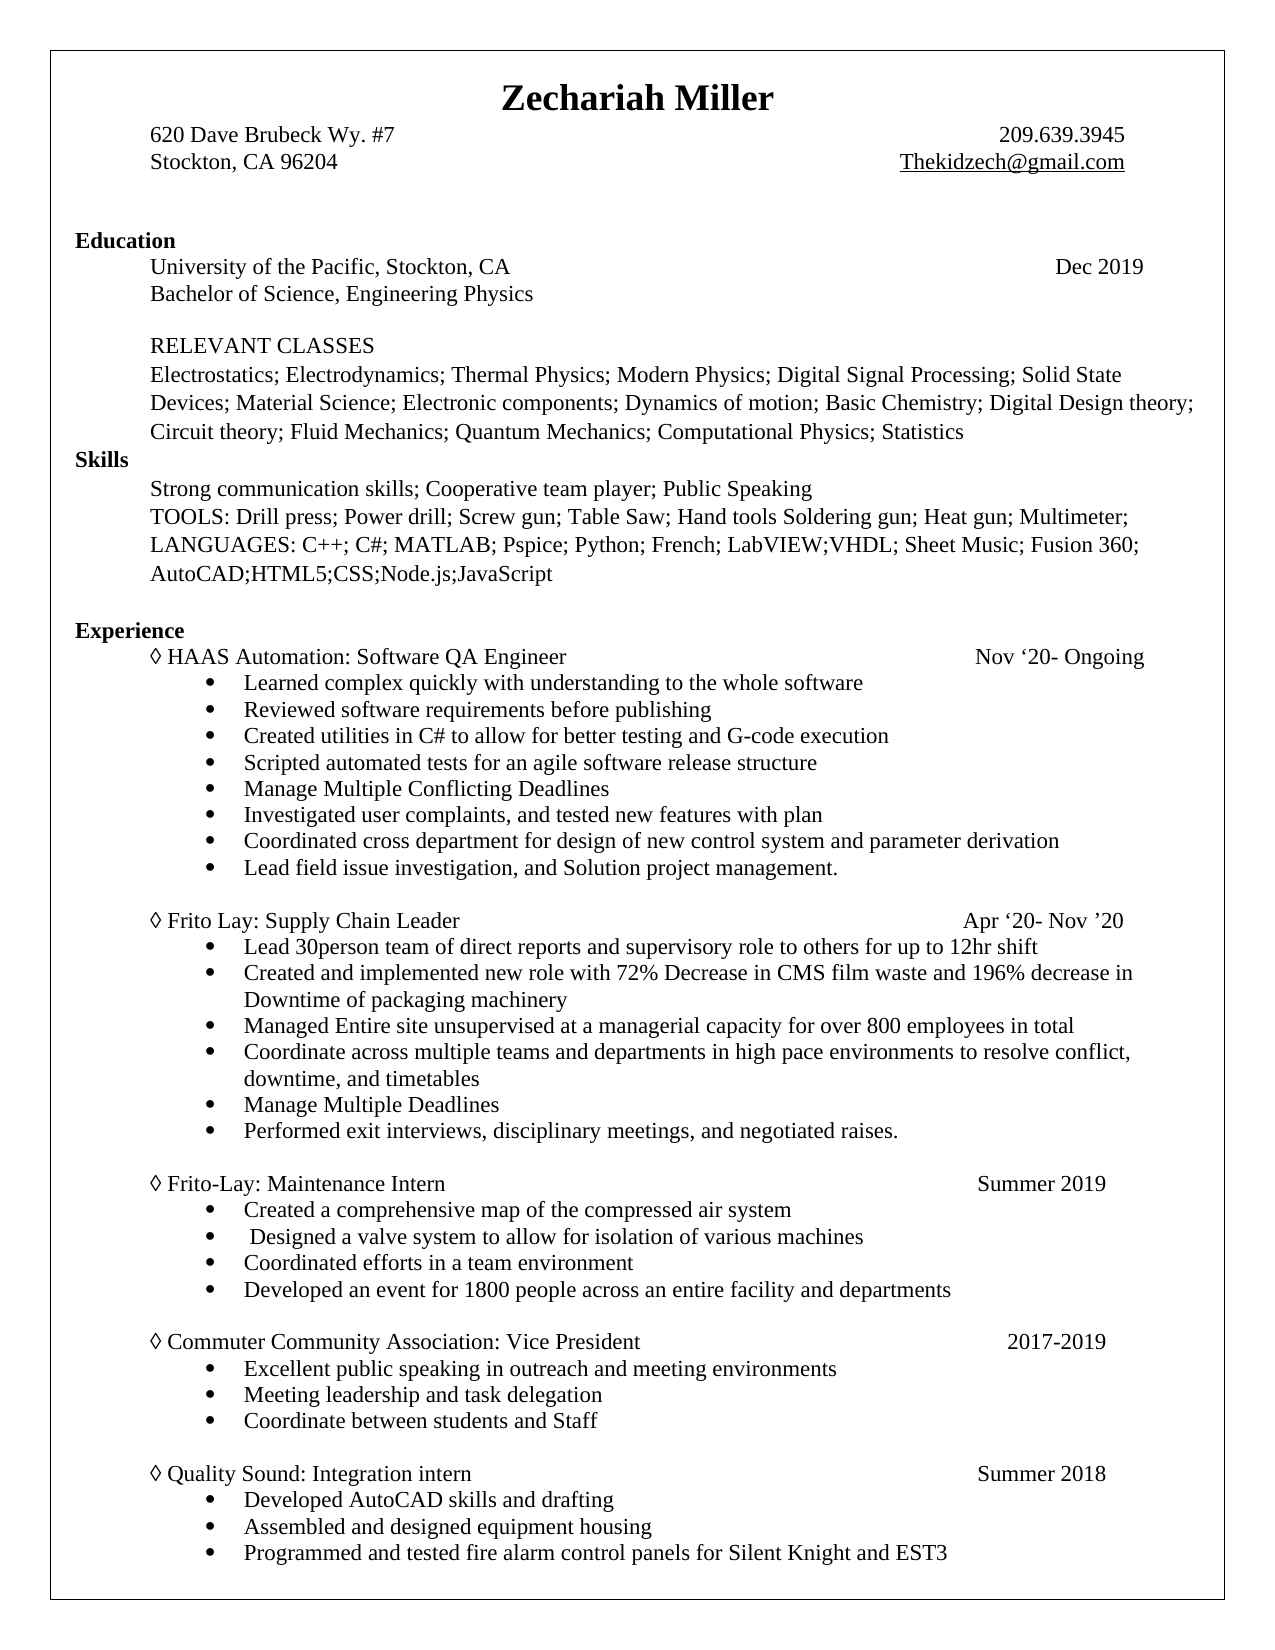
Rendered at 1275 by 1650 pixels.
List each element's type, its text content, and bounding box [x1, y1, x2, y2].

list Performed exit interviews, disciplinary meetings, and negotiated raises. [206, 1117, 1200, 1144]
text RELEVANT CLASSES [94, 332, 1200, 359]
text ◊ Quality Sound: Integration intern Summer 2018 [75, 1460, 1200, 1486]
list Coordinated cross department for design of new control system and parameter derivation [206, 828, 1200, 854]
text 620 Dave Brubeck Wy. #7 209.639.3945 [75, 122, 1200, 148]
text ◊ Frito-Lay: Maintenance Intern Summer 2019 [75, 1170, 1200, 1197]
text ◊ HAAS Automation: Software QA Engineer Nov ‘20- Ongoing [75, 643, 1200, 669]
list Assembled and designed equipment housing [206, 1513, 1200, 1539]
text ◊ Frito Lay: Supply Chain Leader Apr ‘20- Nov ’20 [75, 907, 1200, 933]
list Designed a valve system to allow for isolation of various machines [206, 1223, 1200, 1249]
text Experience [75, 617, 1200, 643]
list Programmed and tested fire alarm control panels for Silent Knight and EST3 [206, 1539, 1200, 1566]
text Zechariah Miller [75, 75, 1200, 118]
text TOOLS: Drill press; Power drill; Screw gun; Table Saw; Hand tools Soldering gun; Heat gun; Multimeter; [150, 503, 1200, 529]
list Coordinate between students and Staff [206, 1407, 1200, 1434]
list Created utilities in C# to allow for better testing and G-code execution [206, 722, 1200, 748]
text Electrostatics; Electrodynamics; Thermal Physics; Modern Physics; Digital Signal Processing; Solid State Devices; Material Science; Electronic components; Dynamics of motion; Basic Chemistry; Digital Design theory; Circuit theory; Fluid Mechanics; Quantum Mechanics; Computational Physics; Statistics [150, 361, 1200, 444]
list Manage Multiple Conflicting Deadlines [206, 775, 1200, 801]
text ◊ Commuter Community Association: Vice President 2017-2019 [75, 1328, 1200, 1355]
list Managed Entire site unsupervised at a managerial capacity for over 800 employees in total [206, 1012, 1200, 1038]
text Bachelor of Science, Engineering Physics [150, 280, 1200, 306]
list Manage Multiple Deadlines [206, 1091, 1200, 1117]
list Meeting leadership and task delegation [206, 1381, 1200, 1407]
text Strong communication skills; Cooperative team player; Public Speaking [150, 474, 1200, 501]
list Scripted automated tests for an agile software release structure [206, 748, 1200, 775]
text LANGUAGES: C++; C#; MATLAB; Pspice; Python; French; LabVIEW;VHDL; Sheet Music; Fusion 360; AutoCAD;HTML5;CSS;Node.js;JavaScript [150, 531, 1200, 586]
text Skills [75, 446, 1200, 472]
list Developed an event for 1800 people across an entire facility and departments [206, 1276, 1200, 1302]
list Lead field issue investigation, and Solution project management. [206, 854, 1200, 880]
list Coordinated efforts in a team environment [206, 1249, 1200, 1276]
list Created a comprehensive map of the compressed air system [206, 1197, 1200, 1223]
text Education [75, 227, 1200, 253]
text University of the Pacific, Stockton, CA Dec 2019 [150, 253, 1200, 280]
list Reviewed software requirements before publishing [206, 696, 1200, 722]
list Created and implemented new role with 72% Decrease in CMS film waste and 196% decrease in Downtime of packaging machinery [206, 959, 1200, 1012]
list Excellent public speaking in outreach and meeting environments [206, 1355, 1200, 1381]
list Learned complex quickly with understanding to the whole software [206, 669, 1200, 696]
list Lead 30person team of direct reports and supervisory role to others for up to 12hr shift [206, 933, 1200, 959]
list Coordinate across multiple teams and departments in high pace environments to resolve conflict, downtime, and timetables [206, 1038, 1200, 1091]
list Investigated user complaints, and tested new features with plan [206, 801, 1200, 828]
list Developed AutoCAD skills and drafting [206, 1486, 1200, 1513]
text Stockton, CA 96204 Thekidzech@gmail.com [75, 148, 1200, 174]
